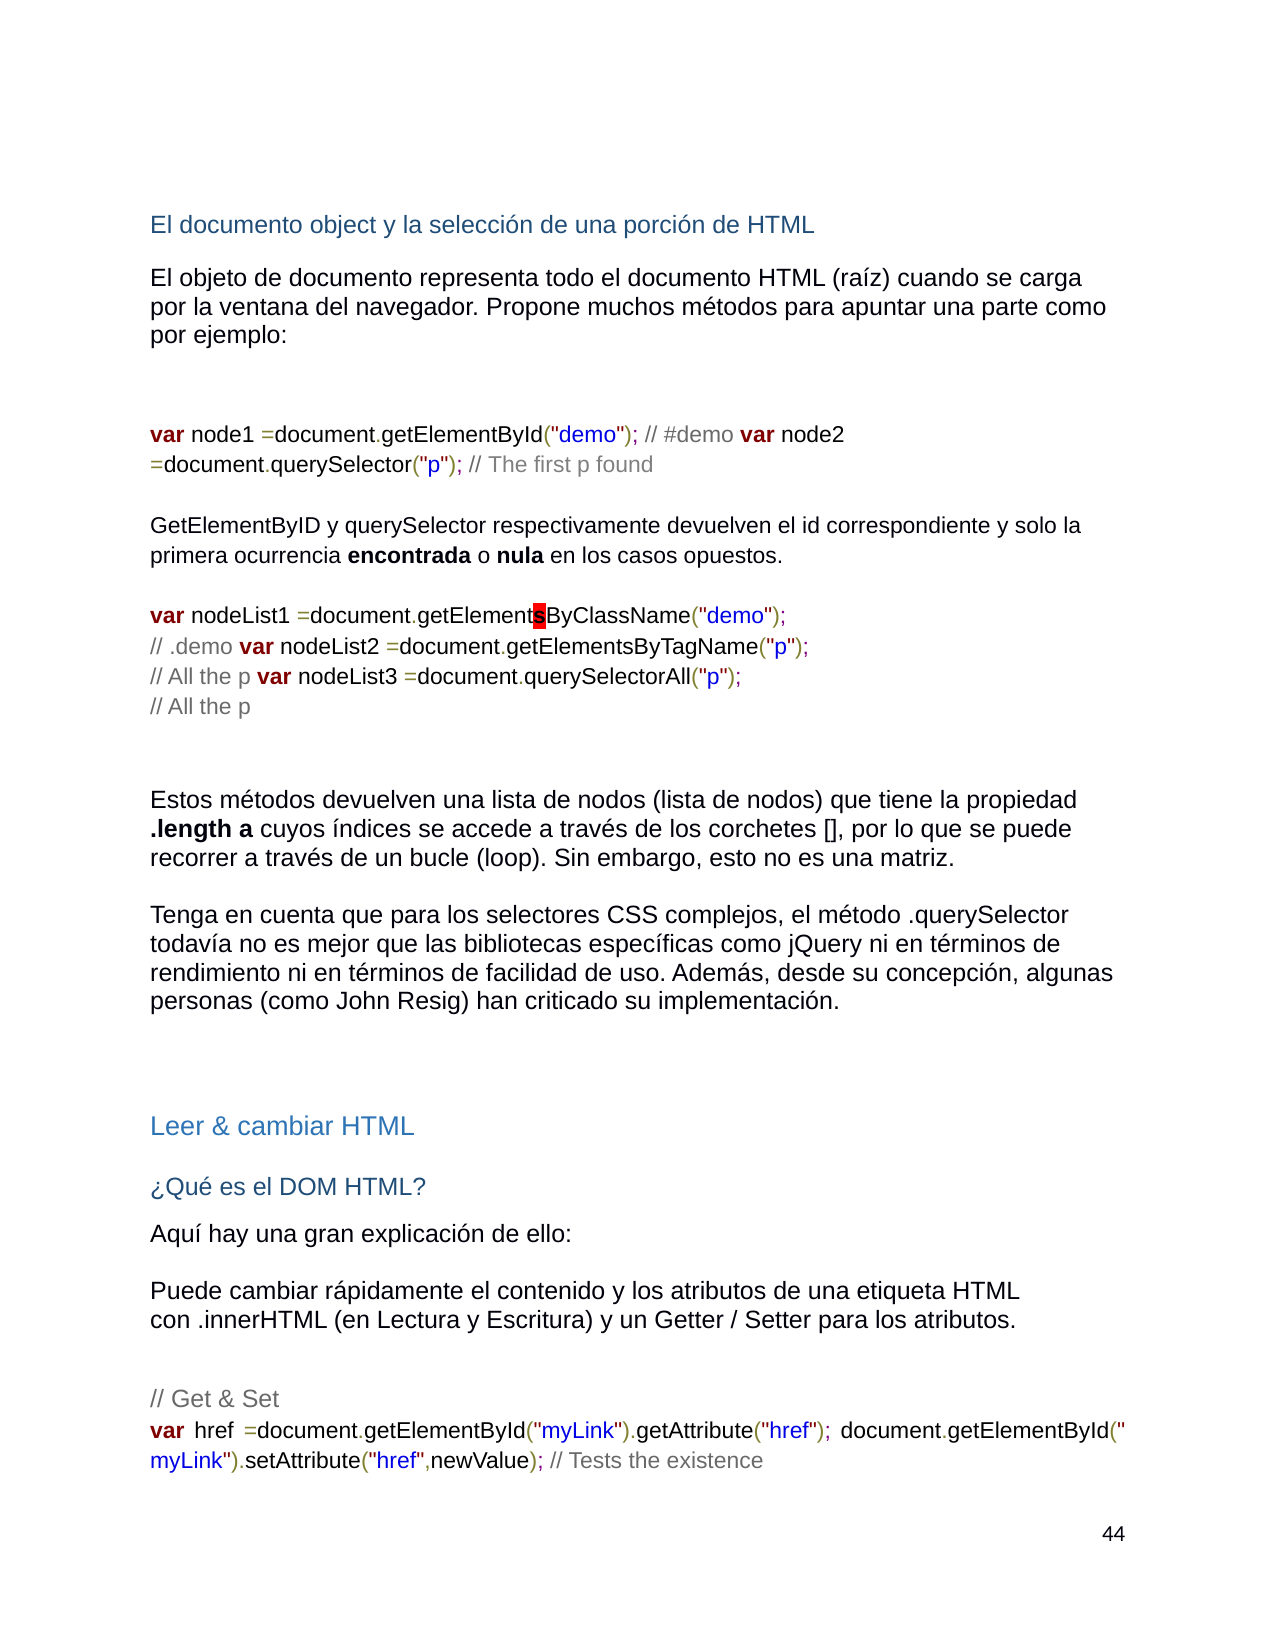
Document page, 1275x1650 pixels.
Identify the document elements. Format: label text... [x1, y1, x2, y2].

subtitle El documento object y la selección de una porción de HTML [150, 210, 1125, 239]
text // Get & Set [150, 1384, 1125, 1413]
text var​ href ​=​document​.​getElementById​(​"​myLink​"​).​getAttribute​(​"​href​"​)​; document​.​getElementById​(​"​myLink​"​).​setAttribute​(​"​href​"​,​newValue​)​; // Tests the existence [150, 1417, 1125, 1474]
text Estos métodos devuelven una lista de nodos (lista de nodos) que tiene la propiedad .length a cuyos índices se accede a través de los corchetes [], por lo que se puede recorrer a través de un bucle (loop). Sin embargo, esto no es una matriz. Tenga en cuenta que para los selectores CSS complejos, el método .querySelector todavía no es mejor que las bibliotecas específicas como jQuery ni en términos de rendimiento ni en términos de facilidad de uso. Además, desde su concepción, algunas personas (como John Resig) han criticado su implementación. [150, 785, 1125, 1015]
text Puede cambiar rápidamente el contenido y los atributos de una etiqueta HTML con .innerHTML (en Lectura y Escritura) y un Getter / Setter para los atributos. [150, 1276, 1125, 1333]
text GetElementByID y querySelector respectivamente devuelven el id correspondiente y solo la primera ocurrencia encontrada o nula en los casos opuestos. [150, 512, 1125, 568]
text Aquí hay una gran explicación de ello: https://css-tricks.com/dom/ [150, 1218, 1125, 1247]
subtitle Leer & cambiar HTML [150, 1110, 1125, 1141]
text var​ node1 ​=​document​.​getElementById​(​"​demo​"​)​; // #demo var​ node2 [150, 421, 1125, 447]
subtitle ¿Qué es el DOM HTML? [150, 1172, 1125, 1201]
text El objeto de documento representa todo el documento HTML (raíz) cuando se carga por la ventana del navegador. Propone muchos métodos para apuntar una parte como por ejemplo: [150, 263, 1125, 349]
text ​=​document​.​querySelector​(​"​p​"​)​; ​// The first p found [150, 451, 1125, 478]
text var ​nodeList1 ​=​document​.​getElement​s​ByClassName​(​"​demo​"​)​; ​// .demo var​ nodeList2 ​=​document​.​getElementsByTagName​(​"​p​"​)​;​​ // All the p var ​nodeList3 ​=​document​.​querySelectorAll​(​"​p​"​)​; ​ // All the p [150, 602, 1106, 719]
